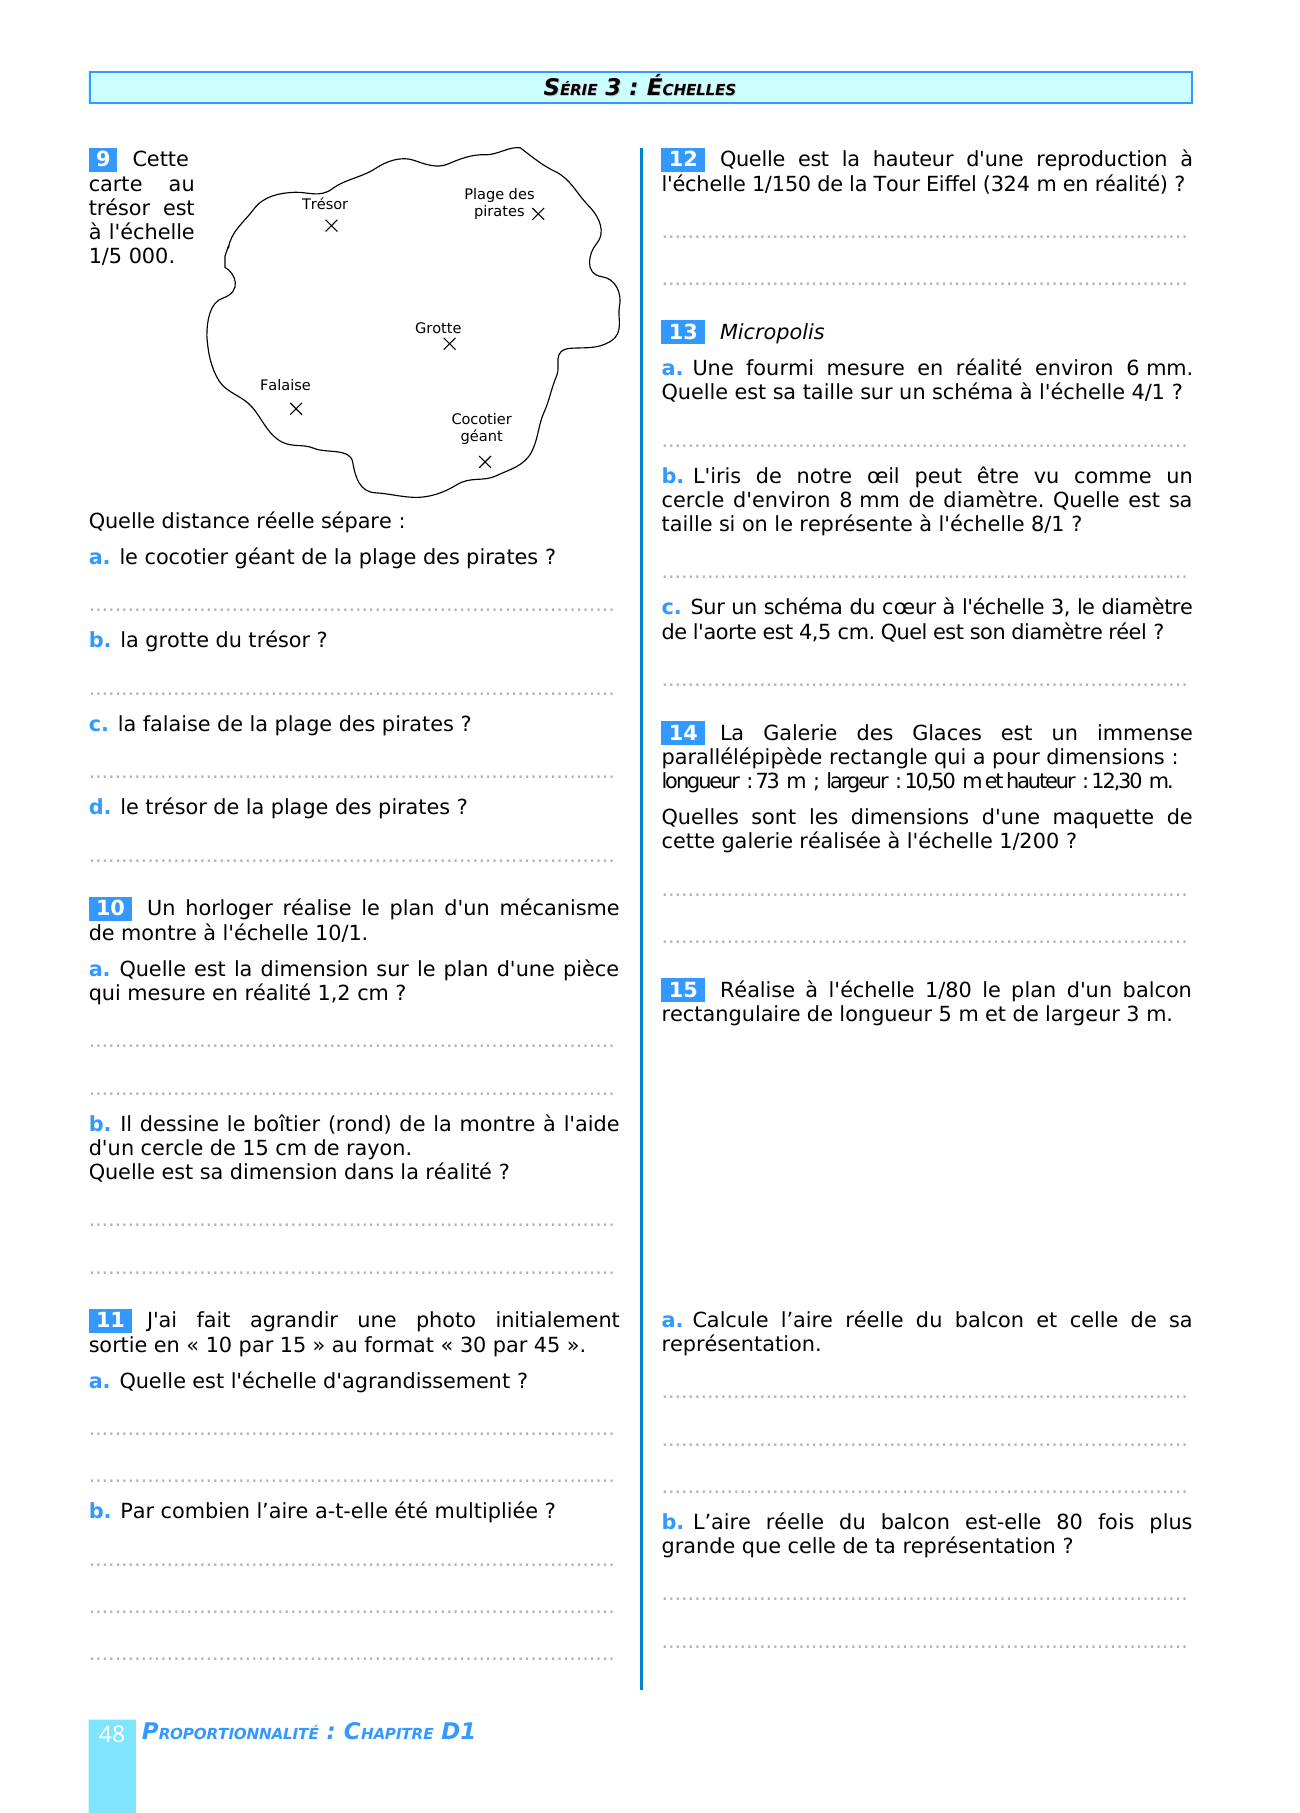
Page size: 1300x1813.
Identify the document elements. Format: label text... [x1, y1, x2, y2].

list Un horloger réalise le plan d'un mécanisme de montre à l'échelle 10/1. [88, 897, 620, 945]
list Sur un schéma du cœur à l'échelle 3, le diamètre de l'aorte est 4,5 cm. Quel est son diamètre réel ? [661, 596, 1193, 644]
list .................................................................................................................................................................. [88, 1393, 620, 1488]
list ................................................................................. [661, 901, 1193, 948]
list Par combien l’aire a-t-elle été multipliée ? [88, 1499, 620, 1524]
list le trésor de la plage des pirates ? [88, 795, 620, 819]
list L’aire réelle du balcon est-elle 80 fois plus grande que celle de ta représentation ? [661, 1510, 1193, 1558]
list ................................................................................. [88, 1536, 620, 1571]
list ................................................................................. [88, 1196, 620, 1232]
list Calcule l’aire réelle du balcon et celle de sa représentation. [661, 1308, 1193, 1356]
list Il dessine le boîtier (rond) de la montre à l'aide d'un cercle de 15 cm de rayon. Quelle est sa dimension dans la réalité ? [88, 1112, 620, 1184]
list ................................................................................. [88, 581, 620, 617]
list Quelle est la dimension sur le plan d'une pièce qui mesure en réalité 1,2 cm ? [88, 957, 620, 1005]
list .................................................................................................................................................................. [88, 1571, 620, 1666]
list Micropolis [705, 320, 1193, 344]
list Quelles sont les dimensions d'une maquette de cette galerie réalisée à l'échelle 1/200 ? [661, 805, 1193, 854]
list ................................................................................. [661, 1606, 1193, 1653]
list ................................................................................. [661, 866, 1193, 901]
list la falaise de la plage des pirates ? [88, 712, 620, 736]
list le cocotier géant de la plage des pirates ? [88, 545, 620, 569]
list ................................................................................. [661, 417, 1193, 452]
list Quelle est l'échelle d'agrandissement ? [88, 1369, 620, 1393]
list ................................................................................. [661, 1368, 1193, 1404]
list L'iris de notre œil peut être vu comme un cercle d'environ 8 mm de diamètre. Quelle est sa taille si on le représente à l'échelle 8/1 ? [661, 464, 1193, 537]
list Quelle distance réelle sépare : [88, 509, 620, 533]
list ................................................................................. [661, 1570, 1193, 1606]
list ................................................................................. [661, 548, 1193, 584]
list ................................................................................. [88, 1053, 620, 1100]
list Quelle est la hauteur d'une reproduction à l'échelle 1/150 de la Tour Eiffel (324 m en réalité) ? [661, 148, 1193, 196]
list ................................................................................. [661, 196, 1193, 243]
list ................................................................................. [88, 1232, 620, 1279]
list ................................................................................. [661, 1404, 1193, 1451]
list ................................................................................. [661, 1451, 1193, 1498]
list la grotte du trésor ? [88, 628, 620, 653]
list Une fourmi mesure en réalité environ 6 mm. Quelle est sa taille sur un schéma à l'échelle 4/1 ? [661, 356, 1193, 405]
list ................................................................................. [88, 664, 620, 700]
list Réalise à l'échelle 1/80 le plan d'un balcon rectangulaire de longueur 5 m et de largeur 3 m. [661, 978, 1193, 1026]
list ................................................................................. [661, 243, 1193, 291]
list ................................................................................. [88, 832, 620, 867]
list La Galerie des Glaces est un immense parallélépipède rectangle qui a pour dimensions : longueur : 73 m ; largeur : 10,50 m et hauteur : 12,30 m. [661, 721, 1193, 793]
list J'ai fait agrandir une photo initialement sortie en « 10 par 15 » au format « 30 par 45 ». [88, 1308, 620, 1357]
list Cette carte au trésor est à l'échelle 1/5 000. [88, 148, 194, 269]
list ................................................................................. [88, 1005, 620, 1053]
list ................................................................................. [88, 748, 620, 783]
list ................................................................................. [661, 656, 1193, 691]
